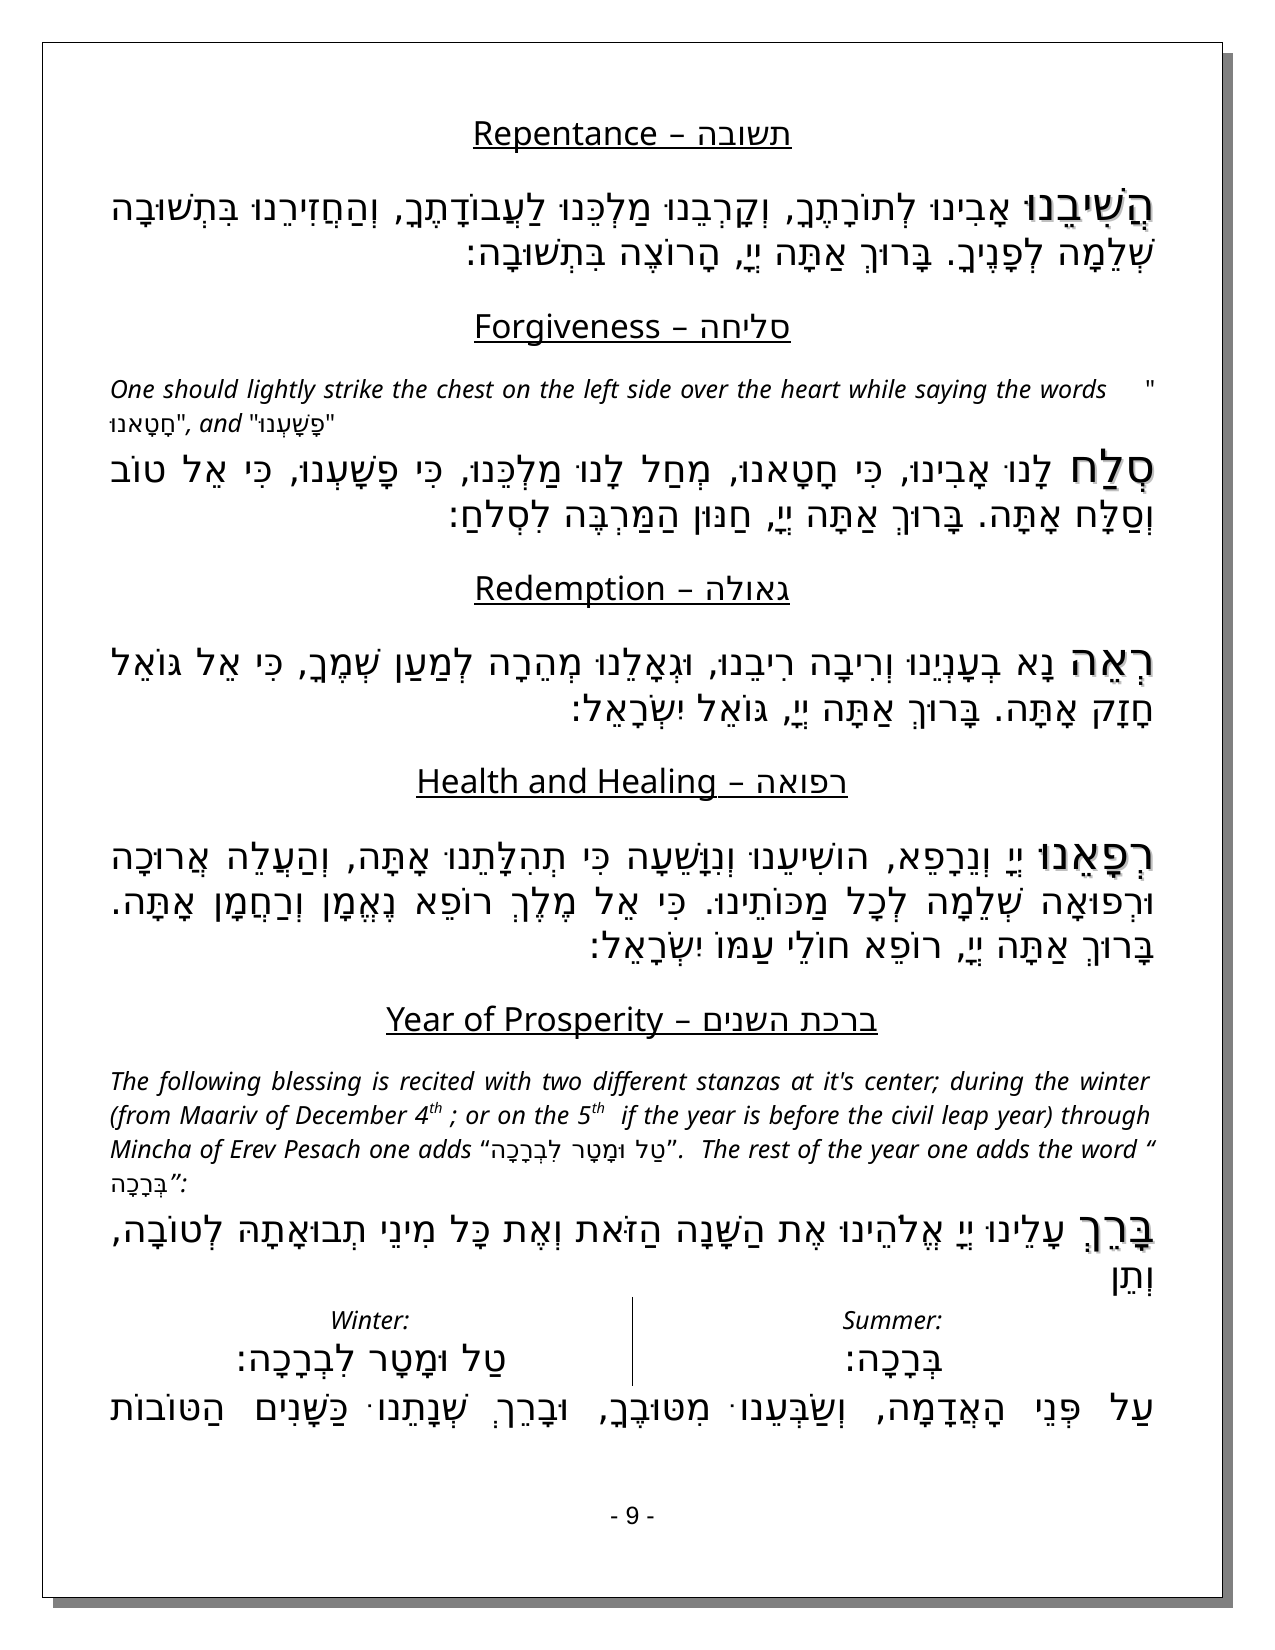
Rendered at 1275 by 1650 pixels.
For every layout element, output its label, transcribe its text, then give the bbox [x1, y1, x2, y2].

text ברכת השנים – Year of Prosperity [109, 996, 1155, 1041]
text רְאֵה נָא בְעָנְיֵנוּ וְרִיבָה רִיבֵנוּ, וּגְאָלֵנוּ מְהֵרָה לְמַעַן שְׁמֶךָ, כִּי אֵל גּוֹאֵל חָזָק אָתָּה. בָּרוּךְ אַתָּה יְיָ, גּוֹאֵל יִשְֹרָאֵל: [109, 633, 1155, 730]
text סְלַח לָנוּ אָבִינוּ, כִּי חָטָאנוּ, מְחַל לָנוּ מַלְכֵּנוּ, כִּי פָשָׁעְנוּ, כִּי אֵל טוֹב וְסַלָּח אָתָּה. בָּרוּךְ אַתָּה יְיָ, חַנּוּן הַמַּרְבֶּה לִסְלחַ: [109, 439, 1155, 536]
text עַל פְּנֵי הָאֲדָמָה, וְשַֹבְּעֵנוּ מִטּוּבֶךָ, וּבָרֵךְ שְׁנָתֵנוּ כַּשָּׁנִים הַטּוֹבוֹת [109, 1386, 1155, 1430]
text הֲשִׁיבֵנוּ אָבִינוּ לְתוֹרָתֶךָ, וְקָרְבֵנוּ מַלְכֵּנוּ לַעֲבוֹדָתֶךָ, וְהַחֲזִירֵנוּ בִּתְשׁוּבָה שְׁלֵמָה לְפָנֶיךָ. בָּרוּךְ אַתָּה יְיָ, הָרוֹצֶה בִּתְשׁוּבָה: [109, 178, 1155, 275]
text גאולה – Redemption [109, 565, 1155, 610]
text רפואה – Health and Healing [109, 758, 1155, 804]
text רְפָאֵנוּ יְיָ וְנֵרָפֵא, הושִׁיעֵנוּ וְנִוָּשֵׁעָה כִּי תְהִלָּתֵנוּ אָתָּה, וְהַעֲלֵה אֲרוּכָה וּרְפוּאָה שְׁלֵמָה לְכָל מַכּוֹתֵינוּ. כִּי אֵל מֶלֶךְ רוֹפֵא נֶאֱמָן וְרַחֲמָן אָתָּה. בָּרוּךְ אַתָּה יְיָ, רוֹפֵא חוֹלֵי עַמּוֹ יִשְֹרָאֵל: [109, 826, 1155, 967]
text סליחה – Forgiveness [109, 303, 1155, 348]
text One should lightly strike the chest on the left side over the heart while saying the words "חָטָאנוּ", and "פָשָׁעְנוּ" [109, 371, 1155, 439]
table_header Summer: בְּרָכָה: [633, 1297, 1155, 1386]
text תשובה – Repentance [109, 109, 1155, 155]
table_header Winter: טַל וּמָטָר לִבְרָכָה: [110, 1297, 632, 1386]
text בָּרֵךְ עָלֵינוּ יְיָ אֱלֹהֵינוּ אֶת הַשָּׁנָה הַזֹּאת וְאֶת כָּל מִינֵי תְבוּאָתָהּ לְטוֹבָה, וְתֵן [109, 1200, 1155, 1297]
text The following blessing is recited with two different stanzas at it's center; during the winter (from Maariv of December 4th ; or on the 5th if the year is before the civil leap year) through Mincha of Erev Pesach one adds “טַל וּמָטָר לִבְרָכָה”. The rest of the year one adds the word “בְּרָכָה”: [109, 1064, 1155, 1200]
